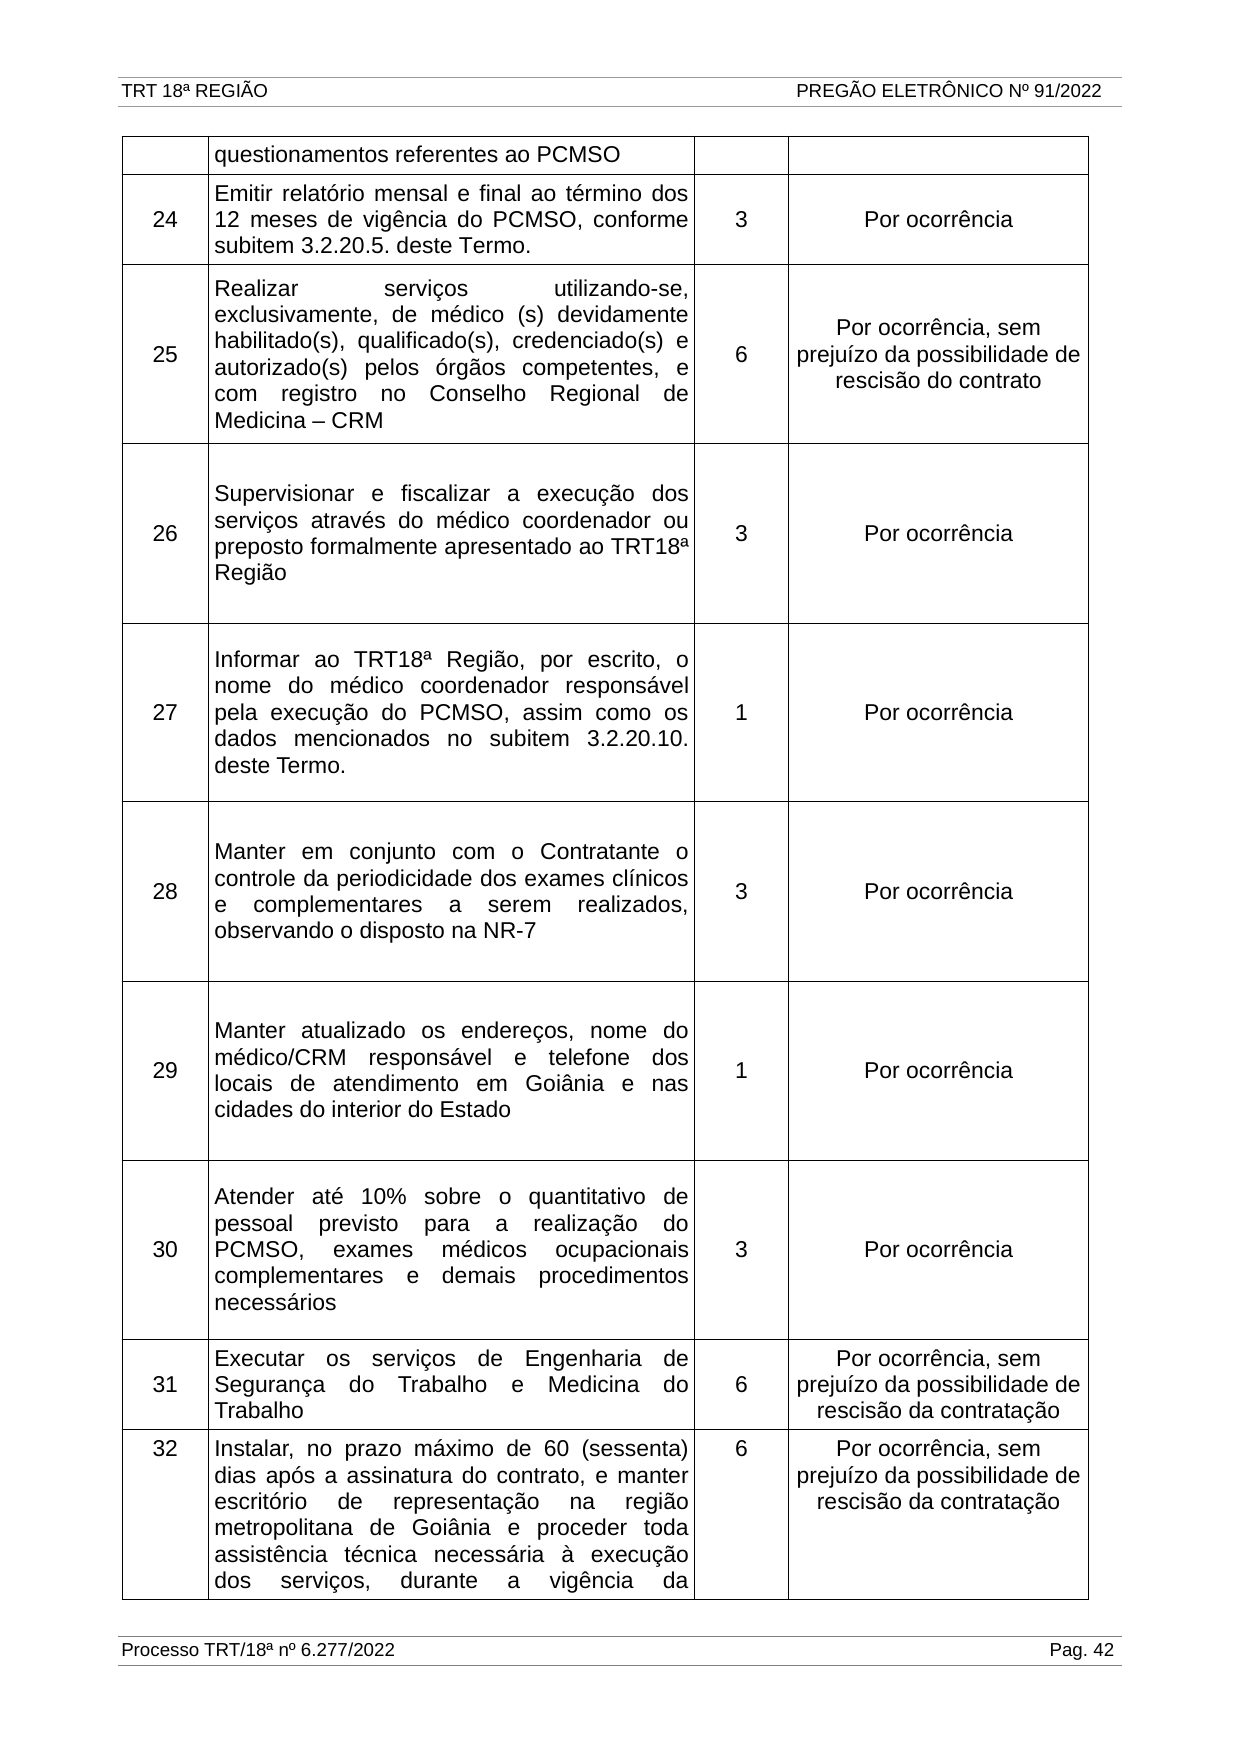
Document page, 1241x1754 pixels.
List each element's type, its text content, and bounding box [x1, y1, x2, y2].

table_cell Instalar, no prazo máximo de 60 (sessenta) dias após a assinatura do contrato, e manter escritório de representação na região metropolitana de Goiânia e proceder toda assistência técnica necessária à execução dos serviços, durante a vigência da [209, 1430, 694, 1599]
table_cell [789, 137, 1088, 173]
table_cell Por ocorrência [789, 175, 1088, 264]
table_cell 6 [695, 265, 788, 443]
table_cell Informar ao TRT18ª Região, por escrito, o nome do médico coordenador responsável pela execução do PCMSO, assim como os dados mencionados no subitem 3.2.20.10. deste Termo. [209, 624, 694, 801]
table_cell Executar os serviços de Engenharia de Segurança do Trabalho e Medicina do Trabalho [209, 1340, 694, 1429]
table_cell Por ocorrência, sem prejuízo da possibilidade de rescisão da contratação [789, 1430, 1088, 1599]
table_cell 6 [695, 1430, 788, 1599]
table_cell questionamentos referentes ao PCMSO [209, 137, 694, 173]
table_cell 1 [695, 624, 788, 801]
table_cell Manter atualizado os endereços, nome do médico/CRM responsável e telefone dos locais de atendimento em Goiânia e nas cidades do interior do Estado [209, 982, 694, 1159]
table_cell Atender até 10% sobre o quantitativo de pessoal previsto para a realização do PCMSO, exames médicos ocupacionais complementares e demais procedimentos necessários [209, 1161, 694, 1339]
table_cell Por ocorrência, sem prejuízo da possibilidade de rescisão da contratação [789, 1340, 1088, 1429]
table_cell 26 [123, 444, 208, 622]
table_cell Por ocorrência, sem prejuízo da possibilidade de rescisão do contrato [789, 265, 1088, 443]
table_cell Por ocorrência [789, 444, 1088, 622]
table_cell 31 [123, 1340, 208, 1429]
table_cell 3 [695, 175, 788, 264]
table_cell Por ocorrência [789, 982, 1088, 1159]
table_cell 27 [123, 624, 208, 801]
table_cell 24 [123, 175, 208, 264]
table_cell Realizar serviços utilizando-se, exclusivamente, de médico (s) devidamente habilitado(s), qualificado(s), credenciado(s) e autorizado(s) pelos órgãos competentes, e com registro no Conselho Regional de Medicina – CRM [209, 265, 694, 443]
table_cell Por ocorrência [789, 802, 1088, 981]
table_cell 6 [695, 1340, 788, 1429]
table_cell 1 [695, 982, 788, 1159]
table_cell Por ocorrência [789, 624, 1088, 801]
table_cell 30 [123, 1161, 208, 1339]
table_cell 28 [123, 802, 208, 981]
table_cell 25 [123, 265, 208, 443]
table_cell Por ocorrência [789, 1161, 1088, 1339]
table_cell 3 [695, 1161, 788, 1339]
table_cell Supervisionar e fiscalizar a execução dos serviços através do médico coordenador ou preposto formalmente apresentado ao TRT18ª Região [209, 444, 694, 622]
table_cell [123, 137, 208, 173]
table_cell Emitir relatório mensal e final ao término dos 12 meses de vigência do PCMSO, conforme subitem 3.2.20.5. deste Termo. [209, 175, 694, 264]
table_cell 29 [123, 982, 208, 1159]
table_cell 3 [695, 802, 788, 981]
table_cell [695, 137, 788, 173]
table_cell 3 [695, 444, 788, 622]
table_cell 32 [123, 1430, 208, 1599]
table_cell Manter em conjunto com o Contratante o controle da periodicidade dos exames clínicos e complementares a serem realizados, observando o disposto na NR-7 [209, 802, 694, 981]
